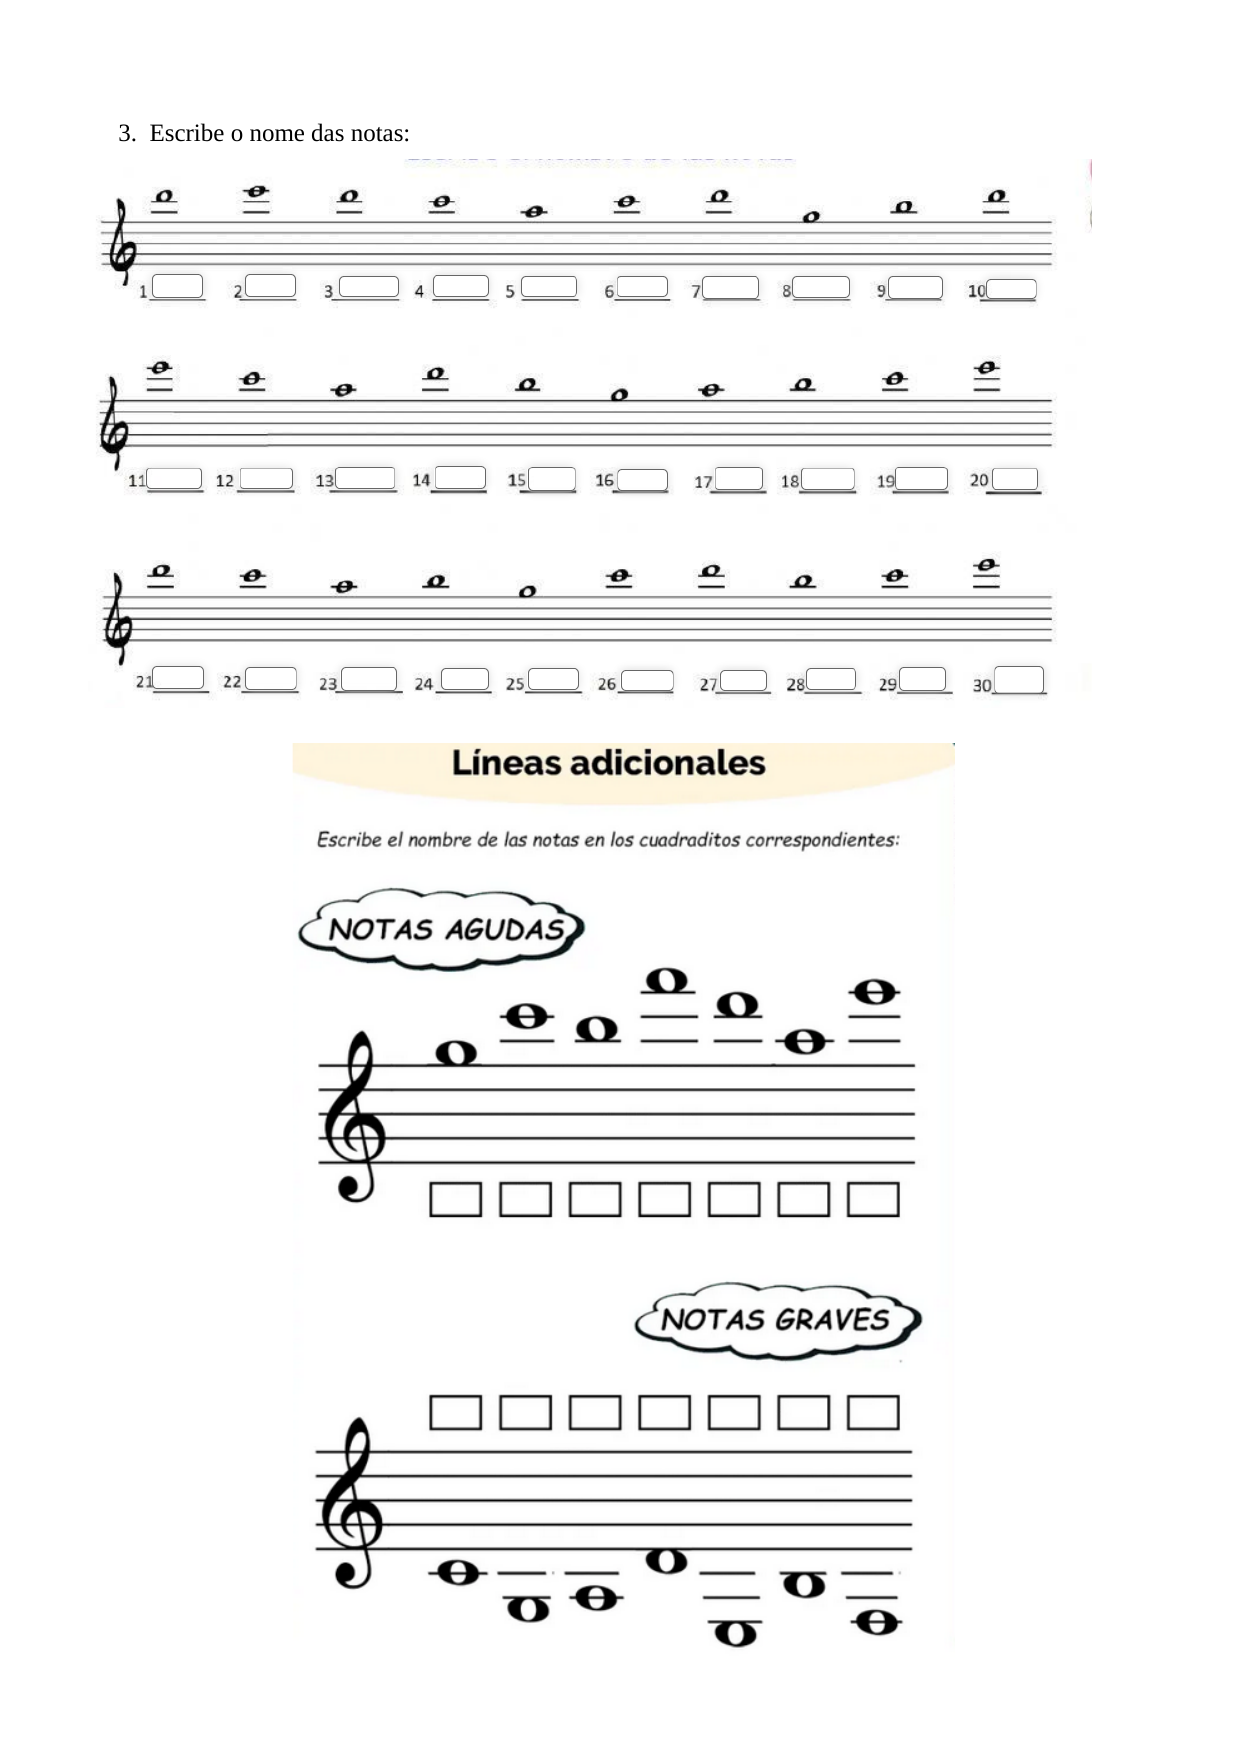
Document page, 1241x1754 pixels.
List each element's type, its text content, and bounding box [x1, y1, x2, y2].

picture [292, 743, 955, 1669]
text 3. Escribe o nome das notas: [118, 118, 1122, 147]
picture [87, 159, 1092, 708]
